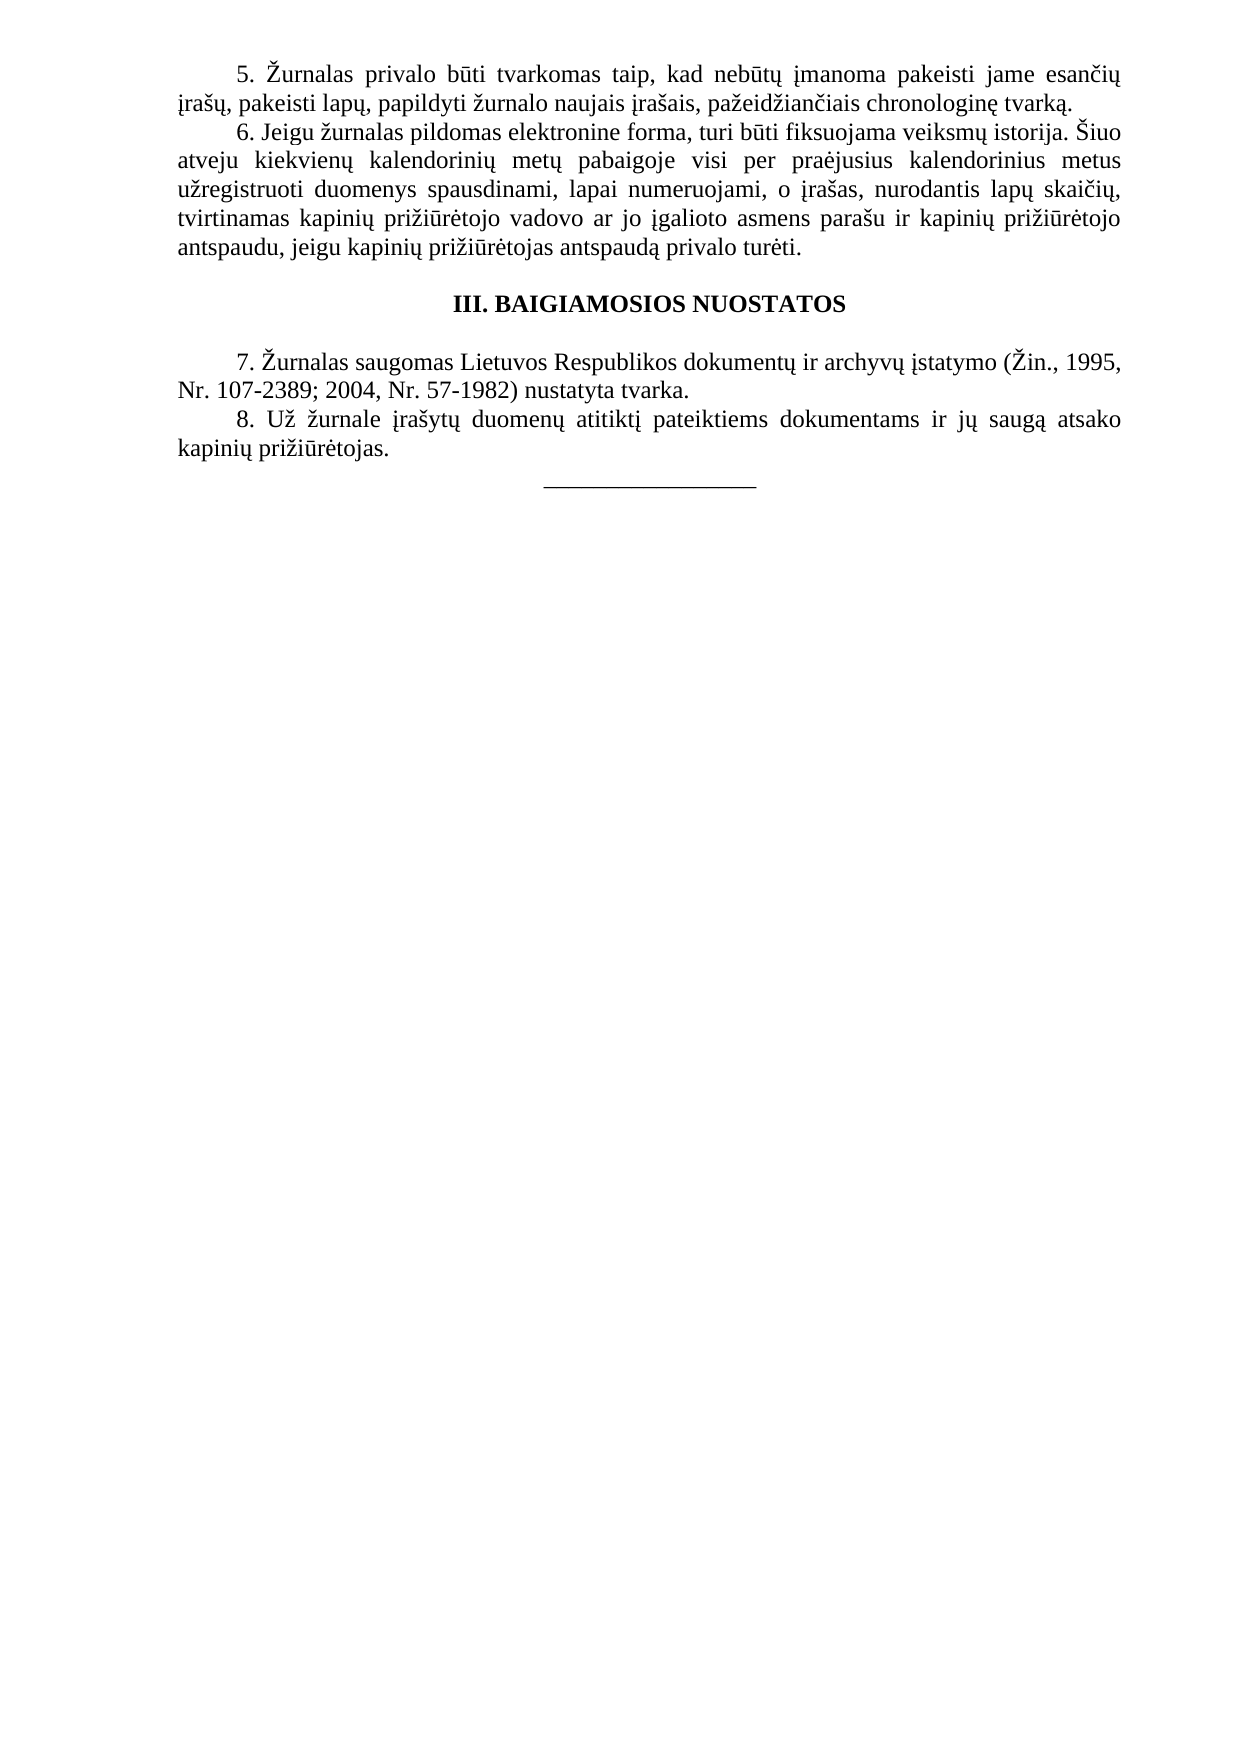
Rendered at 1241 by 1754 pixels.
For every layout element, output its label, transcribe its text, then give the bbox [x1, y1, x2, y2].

text 6. Jeigu žurnalas pildomas elektronine forma, turi būti fiksuojama veiksmų istorija. Šiuo atveju kiekvienų kalendorinių metų pabaigoje visi per praėjusius kalendorinius metus užregistruoti duomenys spausdinami, lapai numeruojami, o įrašas, nurodantis lapų skaičių, tvirtinamas kapinių prižiūrėtojo vadovo ar jo įgalioto asmens parašu ir kapinių prižiūrėtojo antspaudu, jeigu kapinių prižiūrėtojas antspaudą privalo turėti. [177, 117, 1122, 260]
text 7. Žurnalas saugomas Lietuvos Respublikos dokumentų ir archyvų įstatymo (Žin., 1995, Nr. 107-2389; 2004, Nr. 57-1982) nustatyta tvarka. [177, 347, 1122, 404]
text _________________ [177, 462, 1122, 490]
text 5. Žurnalas privalo būti tvarkomas taip, kad nebūtų įmanoma pakeisti jame esančių įrašų, pakeisti lapų, papildyti žurnalo naujais įrašais, pažeidžiančiais chronologinę tvarką. [177, 59, 1122, 117]
text III. BAIGIAMOSIOS NUOSTATOS [177, 289, 1122, 318]
text 8. Už žurnale įrašytų duomenų atitiktį pateiktiems dokumentams ir jų saugą atsako kapinių prižiūrėtojas. [177, 404, 1122, 462]
